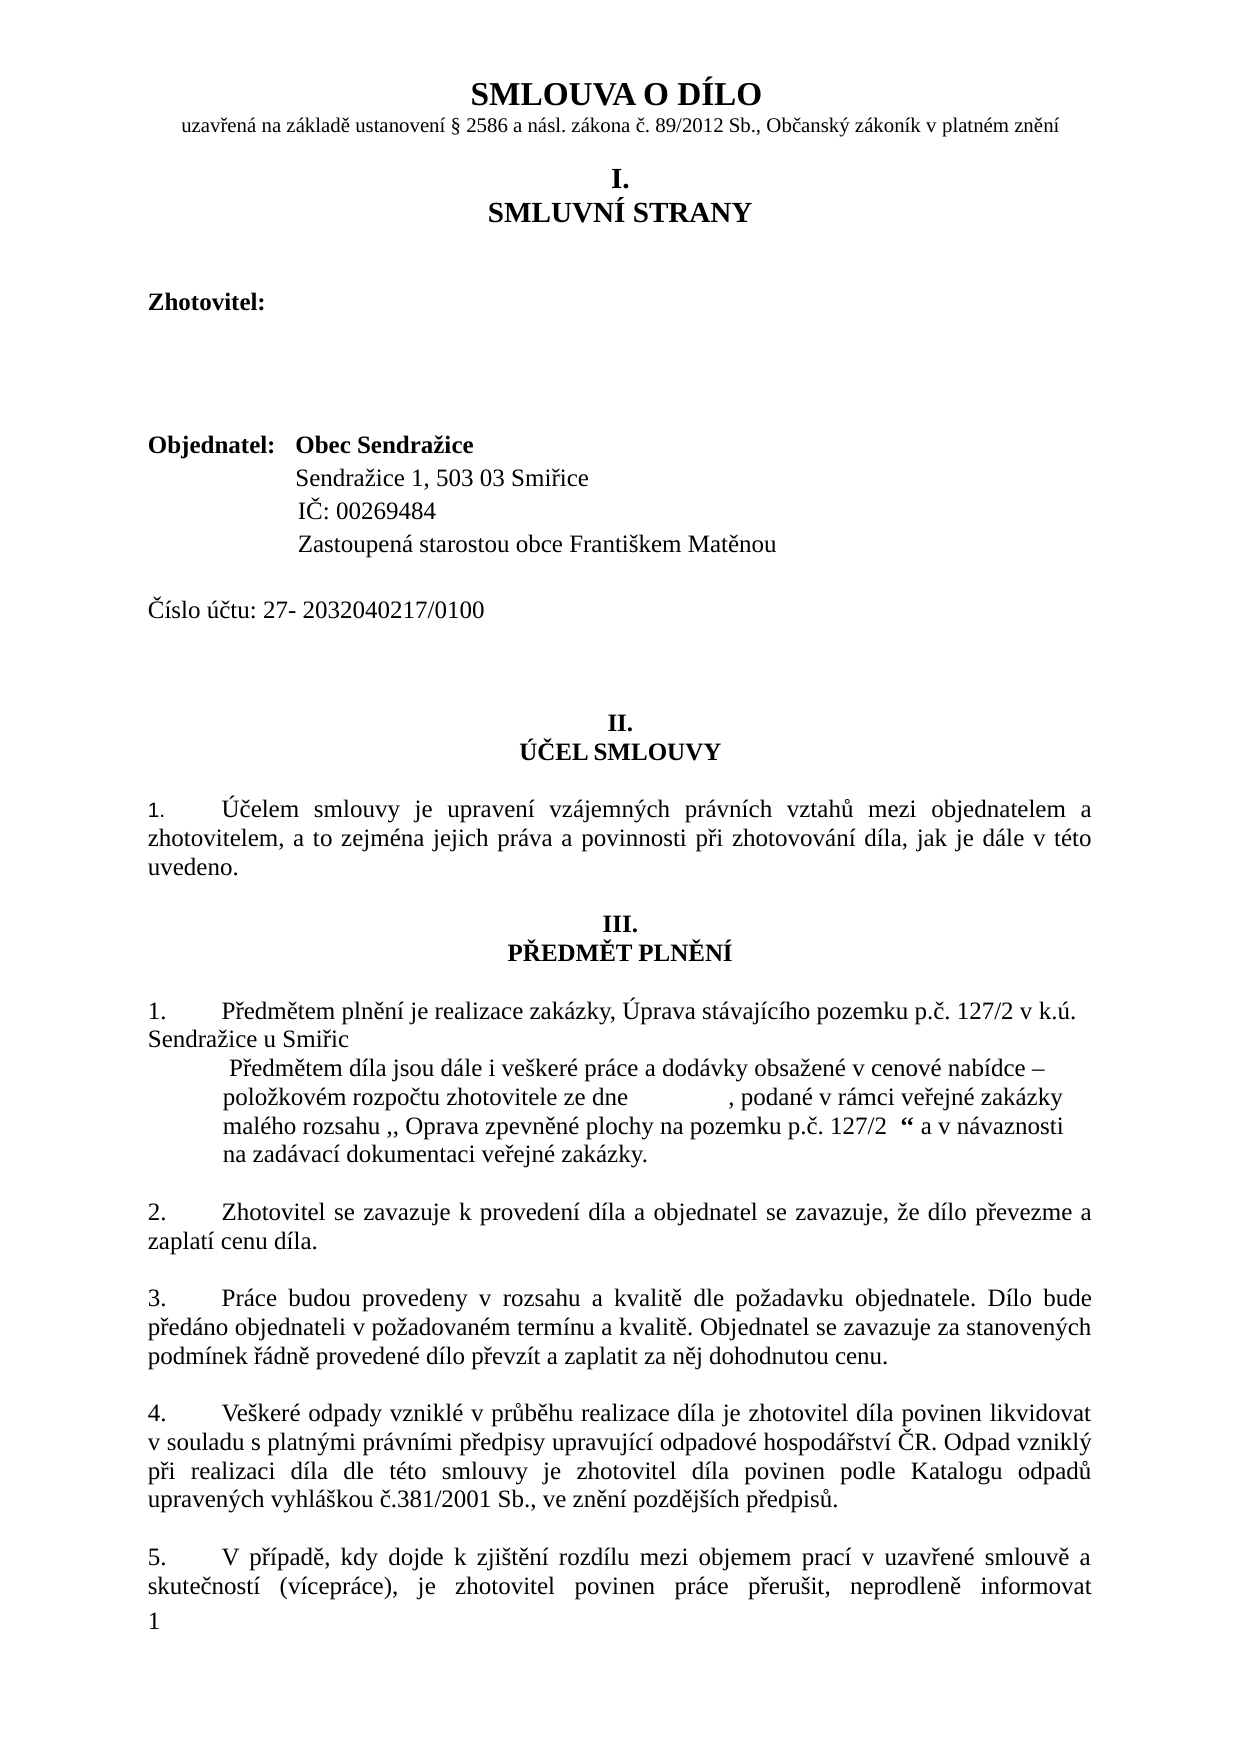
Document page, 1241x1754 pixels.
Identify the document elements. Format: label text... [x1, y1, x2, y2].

list uzavřená na základě ustanovení § 2586 a násl. zákona č. 89/2012 Sb., Občanský zákoník v platném znění [148, 112, 1093, 137]
list II. [148, 708, 1093, 737]
text IČ: 00269484 [148, 496, 1093, 525]
list Veškeré odpady vzniklé v průběhu realizace díla je zhotovitel díla povinen likvidovat v souladu s platnými právními předpisy upravující odpadové hospodářství ČR. Odpad vzniklý při realizaci díla dle této smlouvy je zhotovitel díla povinen podle Katalogu odpadů upravených vyhláškou č.381/2001 Sb., ve znění pozdějších předpisů. [148, 1398, 1093, 1513]
text SMLUVNÍ STRANY [148, 195, 1093, 228]
text Zhotovitel: [148, 287, 1093, 316]
text Předmětem díla jsou dále i veškeré práce a dodávky obsažené v cenové nabídce – položkovém rozpočtu zhotovitele ze dne , podané v rámci veřejné zakázky malého rozsahu ,, Oprava zpevněné plochy na pozemku p.č. 127/2 ‘‘ a v návaznosti na zadávací dokumentaci veřejné zakázky. [223, 1053, 1093, 1168]
list Práce budou provedeny v rozsahu a kvalitě dle požadavku objednatele. Dílo bude předáno objednateli v požadovaném termínu a kvalitě. Objednatel se zavazuje za stanovených podmínek řádně provedené dílo převzít a zaplatit za něj dohodnutou cenu. [148, 1283, 1093, 1369]
text Objednatel: Obec Sendražice Sendražice 1, 503 03 Smiřice [148, 430, 1093, 492]
list Zhotovitel se zavazuje k provedení díla a objednatel se zavazuje, že dílo převezme a zaplatí cenu díla. [148, 1197, 1093, 1254]
text III. [148, 909, 1093, 938]
text PŘEDMĚT PLNĚNÍ [148, 938, 1093, 967]
text Zastoupená starostou obce Františkem Matěnou [148, 529, 1093, 558]
text Číslo účtu: 27- 2032040217/0100 [148, 595, 1093, 624]
list ÚČEL SMLOUVY [148, 737, 1093, 766]
list Předmětem plnění je realizace zakázky, Úprava stávajícího pozemku p.č. 127/2 v k.ú. Sendražice u Smiřic [148, 996, 1093, 1053]
list Účelem smlouvy je upravení vzájemných právních vztahů mezi objednatelem a zhotovitelem, a to zejména jejich práva a povinnosti při zhotovování díla, jak je dále v této uvedeno. [148, 794, 1093, 881]
list SMLOUVA O DÍLO [148, 74, 1085, 112]
list V případě, kdy dojde k zjištění rozdílu mezi objemem prací v uzavřené smlouvě a skutečností (vícepráce), je zhotovitel povinen práce přerušit, neprodleně informovat [148, 1542, 1093, 1599]
text I. [148, 161, 1093, 195]
